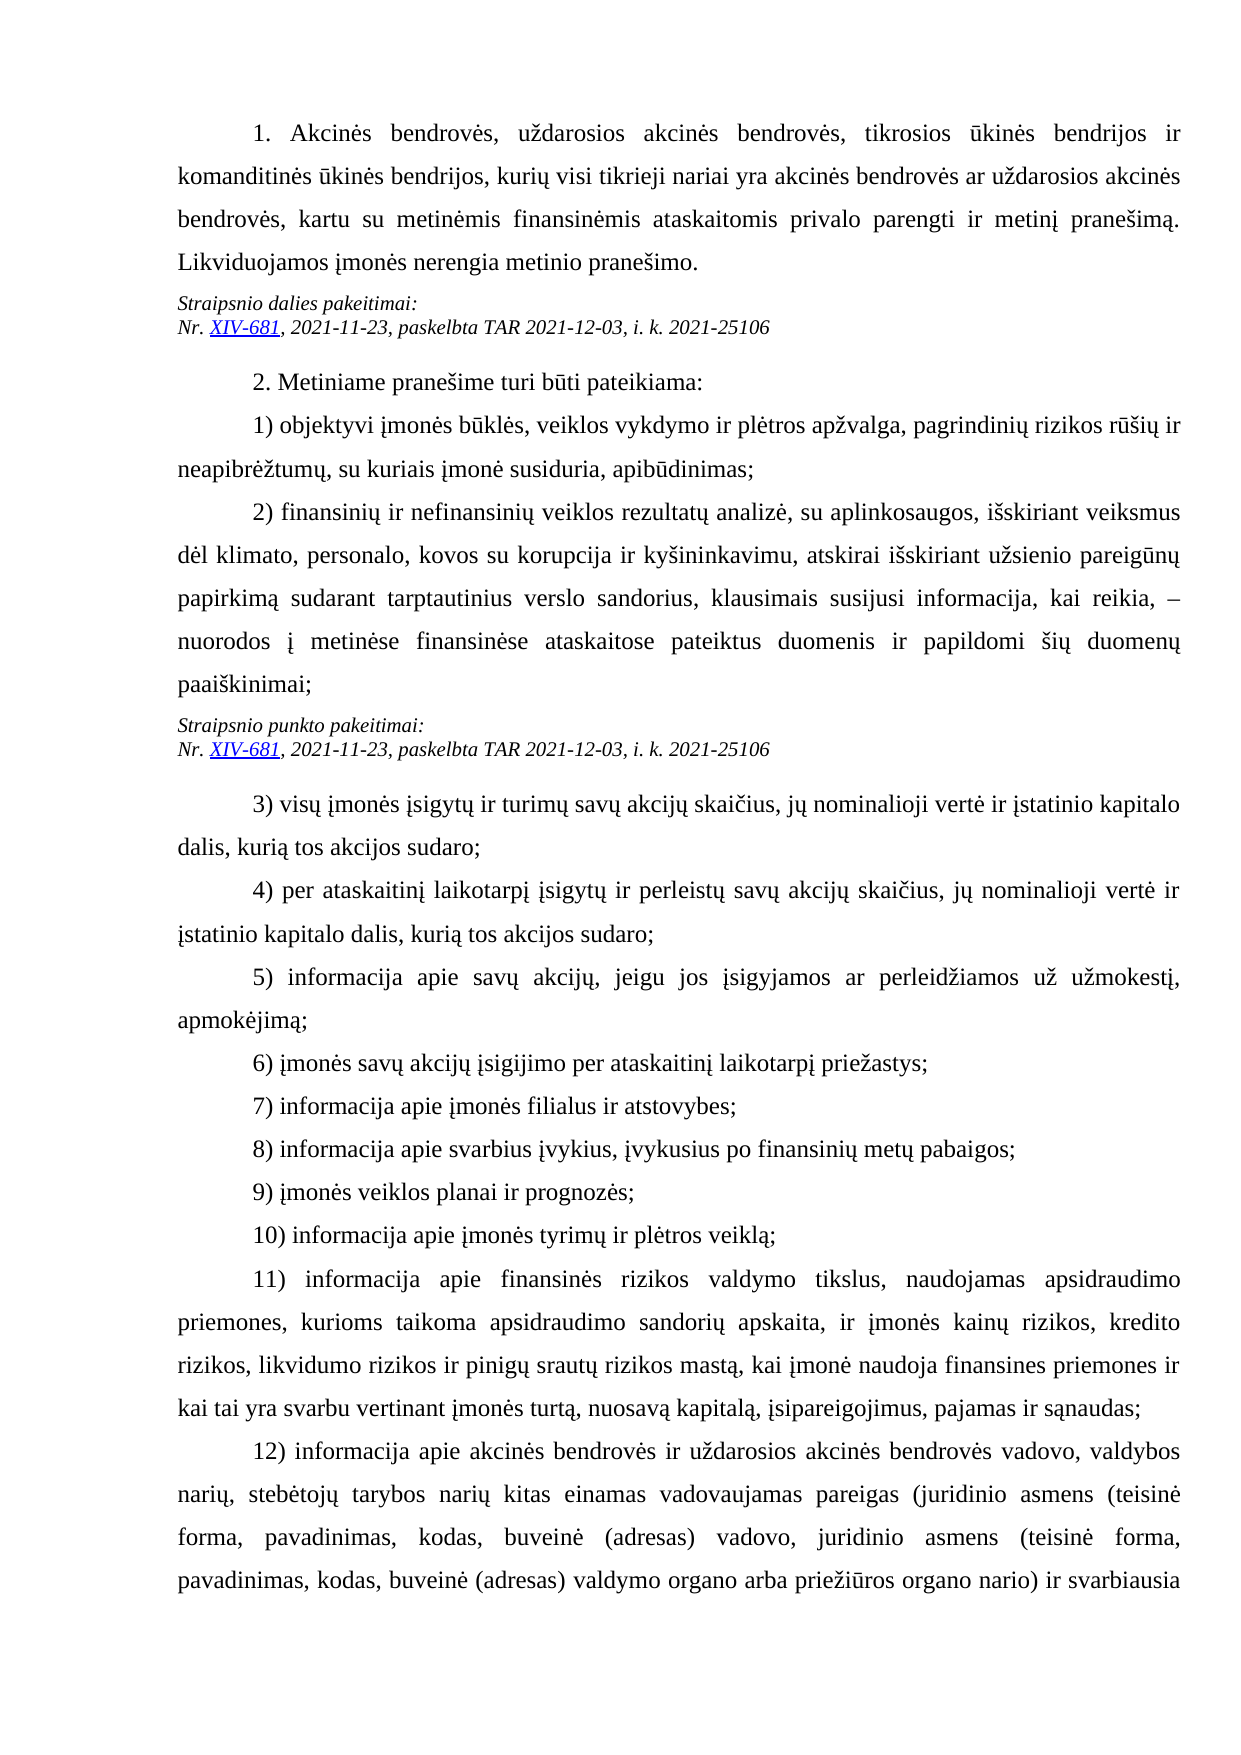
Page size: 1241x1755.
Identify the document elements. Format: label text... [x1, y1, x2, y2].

text 7) informacija apie įmonės filialus ir atstovybes; [177, 1091, 1181, 1120]
text 9) įmonės veiklos planai ir prognozės; [177, 1177, 1181, 1206]
text 11) informacija apie finansinės rizikos valdymo tikslus, naudojamas apsidraudimo priemones, kurioms taikoma apsidraudimo sandorių apskaita, ir įmonės kainų rizikos, kredito rizikos, likvidumo rizikos ir pinigų srautų rizikos mastą, kai įmonė naudoja finansines priemones ir kai tai yra svarbu vertinant įmonės turtą, nuosavą kapitalą, įsipareigojimus, pajamas ir sąnaudas; [177, 1264, 1181, 1422]
text Straipsnio dalies pakeitimai: [177, 291, 1181, 315]
text Nr. XIV-681, 2021-11-23, paskelbta TAR 2021-12-03, i. k. 2021-25106 [177, 737, 1181, 761]
text 1. Akcinės bendrovės, uždarosios akcinės bendrovės, tikrosios ūkinės bendrijos ir komanditinės ūkinės bendrijos, kurių visi tikrieji nariai yra akcinės bendrovės ar uždarosios akcinės bendrovės, kartu su metinėmis finansinėmis ataskaitomis privalo parengti ir metinį pranešimą. Likviduojamos įmonės nerengia metinio pranešimo. [177, 118, 1181, 276]
text 10) informacija apie įmonės tyrimų ir plėtros veiklą; [177, 1221, 1181, 1249]
text 8) informacija apie svarbius įvykius, įvykusius po finansinių metų pabaigos; [177, 1134, 1181, 1163]
text Straipsnio punkto pakeitimai: [177, 712, 1181, 737]
text 5) informacija apie savų akcijų, jeigu jos įsigyjamos ar perleidžiamos už užmokestį, apmokėjimą; [177, 962, 1181, 1034]
text 2. Metiniame pranešime turi būti pateikiama: [177, 367, 1181, 396]
text 1) objektyvi įmonės būklės, veiklos vykdymo ir plėtros apžvalga, pagrindinių rizikos rūšių ir neapibrėžtumų, su kuriais įmonė susiduria, apibūdinimas; [177, 411, 1181, 482]
text Nr. XIV-681, 2021-11-23, paskelbta TAR 2021-12-03, i. k. 2021-25106 [177, 315, 1181, 339]
text 12) informacija apie akcinės bendrovės ir uždarosios akcinės bendrovės vadovo, valdybos narių, stebėtojų tarybos narių kitas einamas vadovaujamas pareigas (juridinio asmens (teisinė forma, pavadinimas, kodas, buveinė (adresas) vadovo, juridinio asmens (teisinė forma, pavadinimas, kodas, buveinė (adresas) valdymo organo arba priežiūros organo nario) ir svarbiausia [177, 1436, 1181, 1594]
text 6) įmonės savų akcijų įsigijimo per ataskaitinį laikotarpį priežastys; [177, 1048, 1181, 1077]
text 3) visų įmonės įsigytų ir turimų savų akcijų skaičius, jų nominalioji vertė ir įstatinio kapitalo dalis, kurią tos akcijos sudaro; [177, 789, 1181, 861]
text 2) finansinių ir nefinansinių veiklos rezultatų analizė, su aplinkosaugos, išskiriant veiksmus dėl klimato, personalo, kovos su korupcija ir kyšininkavimu, atskirai išskiriant užsienio pareigūnų papirkimą sudarant tarptautinius verslo sandorius, klausimais susijusi informacija, kai reikia, – nuorodos į metinėse finansinėse ataskaitose pateiktus duomenis ir papildomi šių duomenų paaiškinimai; [177, 497, 1181, 698]
text 4) per ataskaitinį laikotarpį įsigytų ir perleistų savų akcijų skaičius, jų nominalioji vertė ir įstatinio kapitalo dalis, kurią tos akcijos sudaro; [177, 876, 1181, 947]
